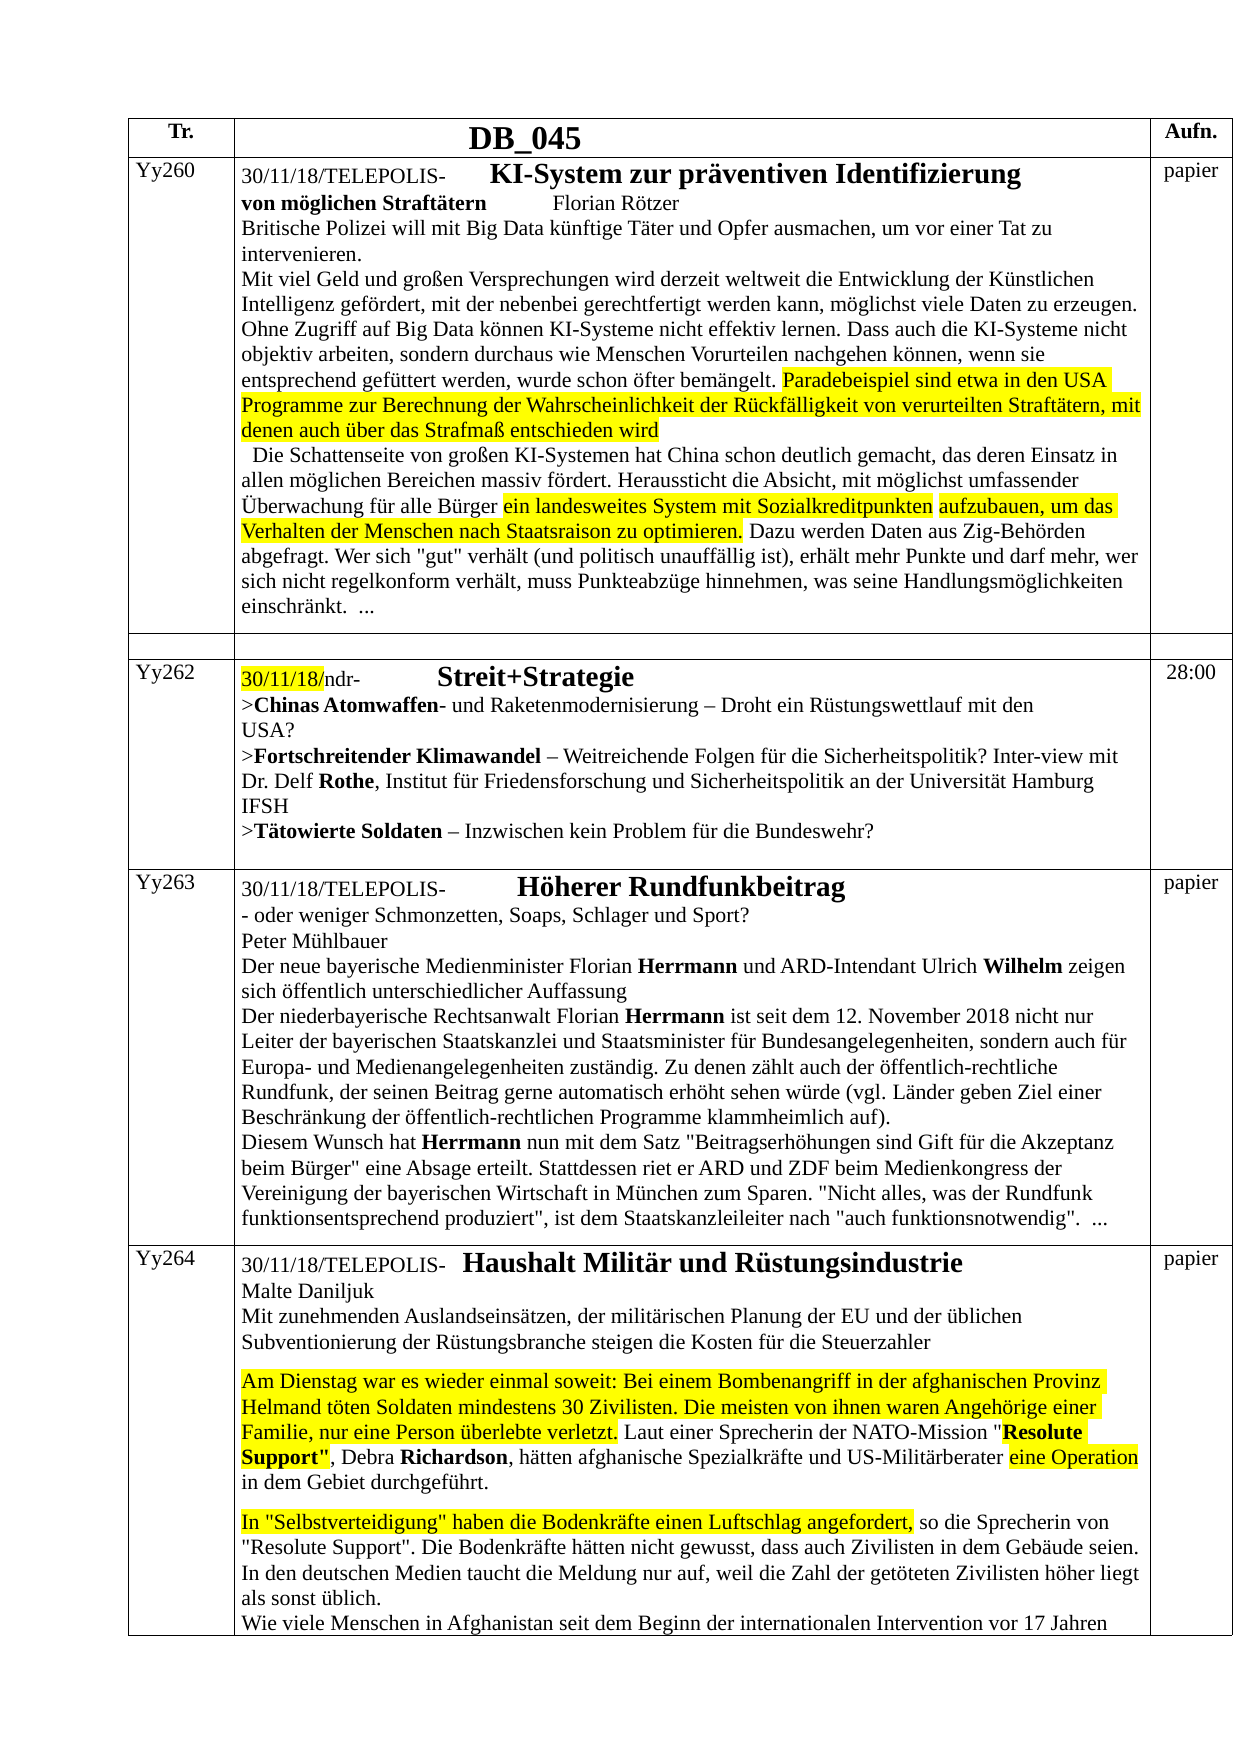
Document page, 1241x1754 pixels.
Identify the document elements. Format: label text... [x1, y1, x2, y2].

table_cell Yy264 [129, 1246, 234, 1635]
table_cell [235, 634, 1150, 659]
table_header DB_045 [235, 119, 1150, 157]
table_cell [1151, 634, 1232, 659]
table_cell 28:00 [1151, 660, 1232, 869]
table_cell [129, 634, 234, 659]
table_header Aufn. [1151, 119, 1232, 157]
table_cell papier [1151, 158, 1232, 633]
table_header Tr. [129, 119, 234, 157]
table_cell papier [1151, 870, 1232, 1245]
table_cell Yy260 [129, 158, 234, 633]
table_cell 30/11/18/TELEPOLIS- Haushalt Militär und Rüstungsindustrie Malte Daniljuk Mit zunehmenden Auslandseinsätzen, der militärischen Planung der EU und der üblichen Subventionierung der Rüstungsbranche steigen die Kosten für die Steuerzahler Am Dienstag war es wieder einmal soweit: Bei einem Bombenangriff in der afghanischen Provinz Helmand töten Soldaten mindestens 30 Zivilisten. Die meisten von ihnen waren Angehörige einer Familie, nur eine Person überlebte verletzt. Laut einer Sprecherin der NATO-Mission "Resolute Support", Debra Richardson, hätten afghanische Spezialkräfte und US-Militärberater eine Operation in dem Gebiet durchgeführt. In "Selbstverteidigung" haben die Bodenkräfte einen Luftschlag angefordert, so die Sprecherin von "Resolute Support". Die Bodenkräfte hätten nicht gewusst, dass auch Zivilisten in dem Gebäude seien. In den deutschen Medien taucht die Meldung nur auf, weil die Zahl der getöteten Zivilisten höher liegt als sonst üblich. Wie viele Menschen in Afghanistan seit dem Beginn der internationalen Intervention vor 17 Jahren [235, 1246, 1150, 1635]
table_cell Yy262 [129, 660, 234, 869]
table_cell 30/11/18/TELEPOLIS- KI-System zur präventiven Identifizierung von möglichen Straftätern Florian Rötzer Britische Polizei will mit Big Data künftige Täter und Opfer ausmachen, um vor einer Tat zu intervenieren. Mit viel Geld und großen Versprechungen wird derzeit weltweit die Entwicklung der Künstlichen Intelligenz gefördert, mit der nebenbei gerechtfertigt werden kann, möglichst viele Daten zu erzeugen. Ohne Zugriff auf Big Data können KI-Systeme nicht effektiv lernen. Dass auch die KI-Systeme nicht objektiv arbeiten, sondern durchaus wie Menschen Vorurteilen nachgehen können, wenn sie entsprechend gefüttert werden, wurde schon öfter bemängelt. Paradebeispiel sind etwa in den USA Programme zur Berechnung der Wahrscheinlichkeit der Rückfälligkeit von verurteilten Straftätern, mit denen auch über das Strafmaß entschieden wird Die Schattenseite von großen KI-Systemen hat China schon deutlich gemacht, das deren Einsatz in allen möglichen Bereichen massiv fördert. Heraussticht die Absicht, mit möglichst umfassender Überwachung für alle Bürger ein landesweites System mit Sozialkreditpunkten aufzubauen, um das Verhalten der Menschen nach Staatsraison zu optimieren. Dazu werden Daten aus Zig-Behörden abgefragt. Wer sich "gut" verhält (und politisch unauffällig ist), erhält mehr Punkte und darf mehr, wer sich nicht regelkonform verhält, muss Punkteabzüge hinnehmen, was seine Handlungsmöglichkeiten einschränkt. ... [235, 158, 1150, 633]
table_cell papier [1151, 1246, 1232, 1635]
table_cell 30/11/18/ndr- Streit+Strategie >Chinas Atomwaffen- und Raketenmodernisierung – Droht ein Rüstungswettlauf mit den USA? >Fortschreitender Klimawandel – Weitreichende Folgen für die Sicherheitspolitik? Inter-view mit Dr. Delf Rothe, Institut für Friedensforschung und Sicherheitspolitik an der Universität Hamburg IFSH >Tätowierte Soldaten – Inzwischen kein Problem für die Bundeswehr? [235, 660, 1150, 869]
table_cell 30/11/18/TELEPOLIS- Höherer Rundfunkbeitrag - oder weniger Schmonzetten, Soaps, Schlager und Sport? Peter Mühlbauer Der neue bayerische Medienminister Florian Herrmann und ARD-Intendant Ulrich Wilhelm zeigen sich öffentlich unterschiedlicher Auffassung Der niederbayerische Rechtsanwalt Florian Herrmann ist seit dem 12. November 2018 nicht nur Leiter der bayerischen Staatskanzlei und Staatsminister für Bundesangelegenheiten, sondern auch für Europa- und Medienangelegenheiten zuständig. Zu denen zählt auch der öffentlich-rechtliche Rundfunk, der seinen Beitrag gerne automatisch erhöht sehen würde (vgl. Länder geben Ziel einer Beschränkung der öffentlich-rechtlichen Programme klammheimlich auf). Diesem Wunsch hat Herrmann nun mit dem Satz "Beitragserhöhungen sind Gift für die Akzeptanz beim Bürger" eine Absage erteilt. Stattdessen riet er ARD und ZDF beim Medienkongress der Vereinigung der bayerischen Wirtschaft in München zum Sparen. "Nicht alles, was der Rundfunk funktionsentsprechend produziert", ist dem Staatskanzleileiter nach "auch funktionsnotwendig". ... [235, 870, 1150, 1245]
table_cell Yy263 [129, 870, 234, 1245]
